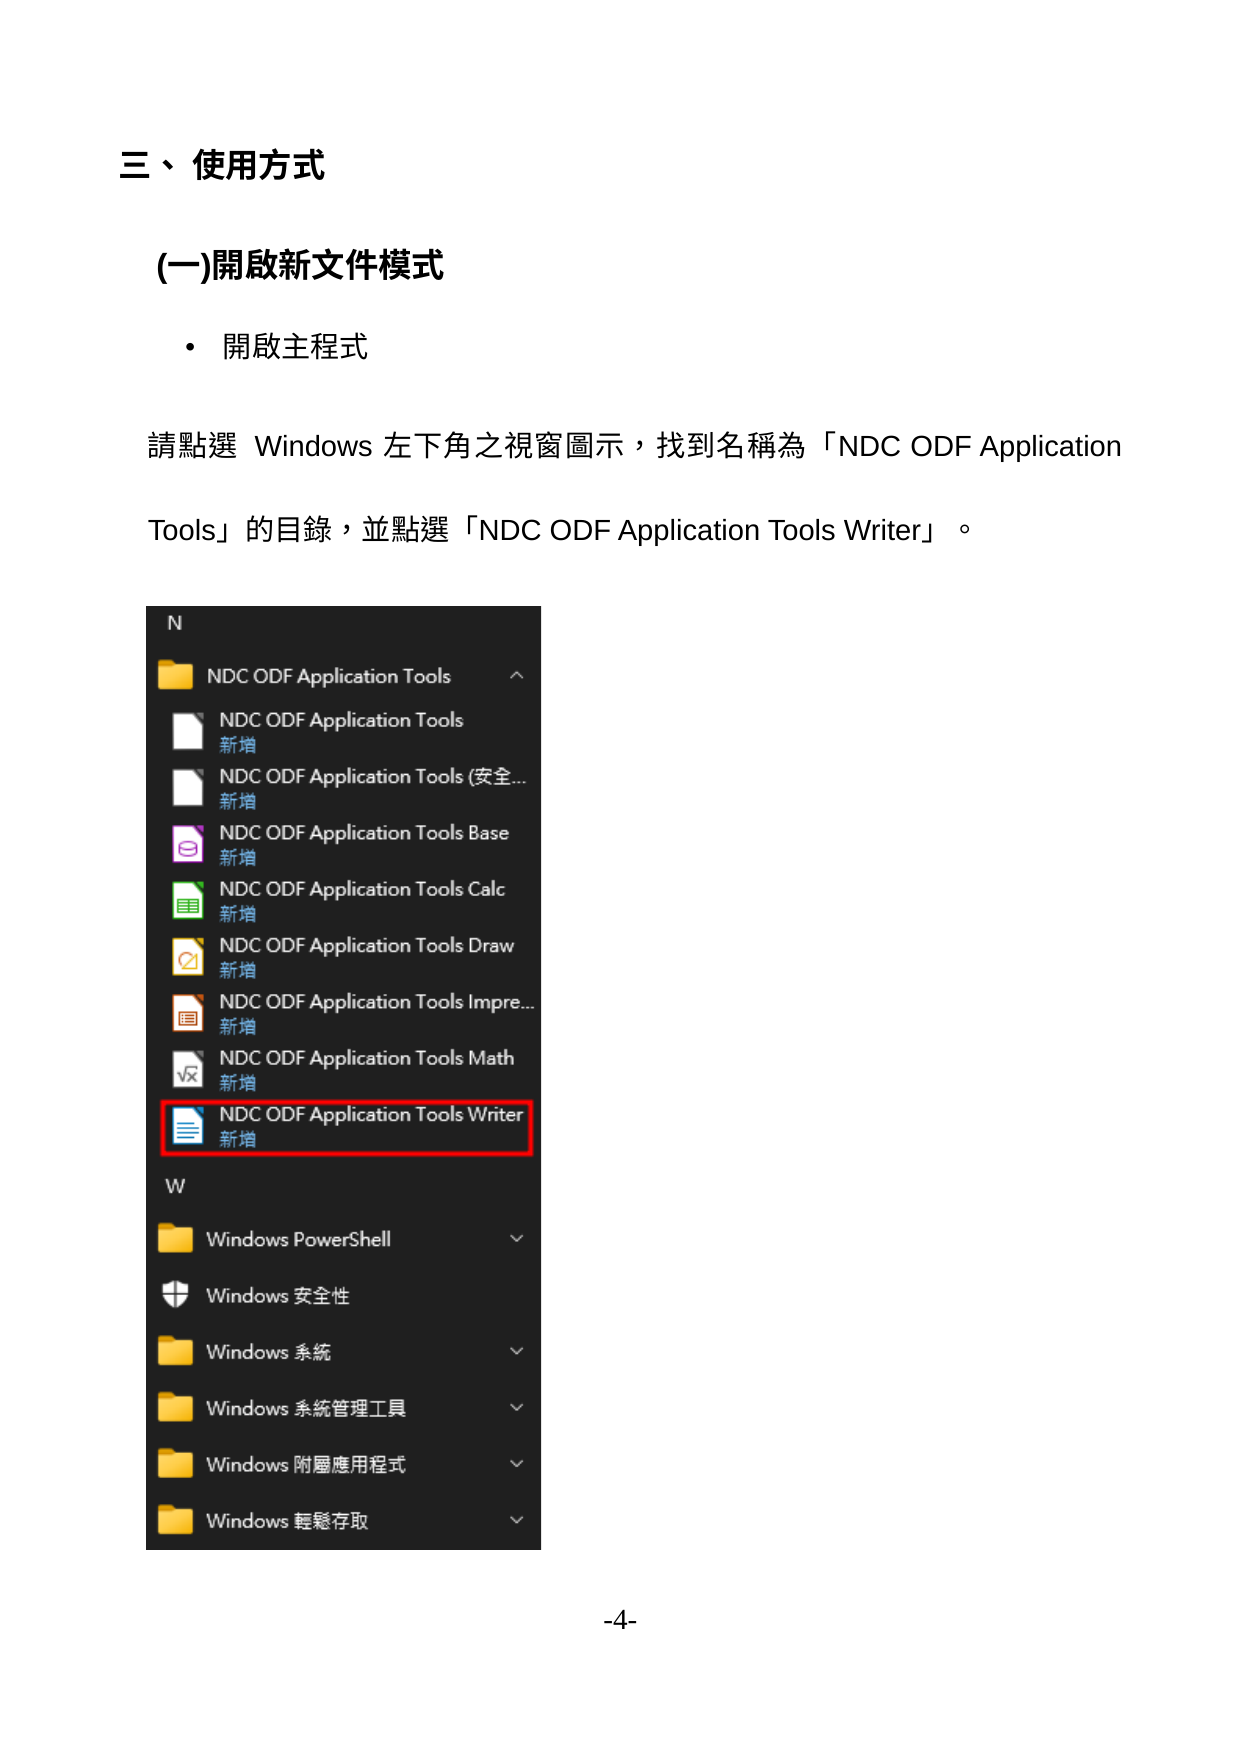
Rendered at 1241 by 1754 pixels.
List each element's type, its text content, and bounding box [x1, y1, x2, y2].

list 開啟主程式 [185, 323, 1122, 365]
picture [146, 606, 542, 1550]
subtitle 開啟新文件模式 [118, 238, 1122, 287]
subtitle 使用方式 [118, 139, 1122, 187]
text 請點選 Windows 左下角之視窗圖示，找到名稱為「NDC ODF Application Tools」的目錄，並點選「NDC ODF Application Tools Writer」。 [148, 422, 1122, 549]
